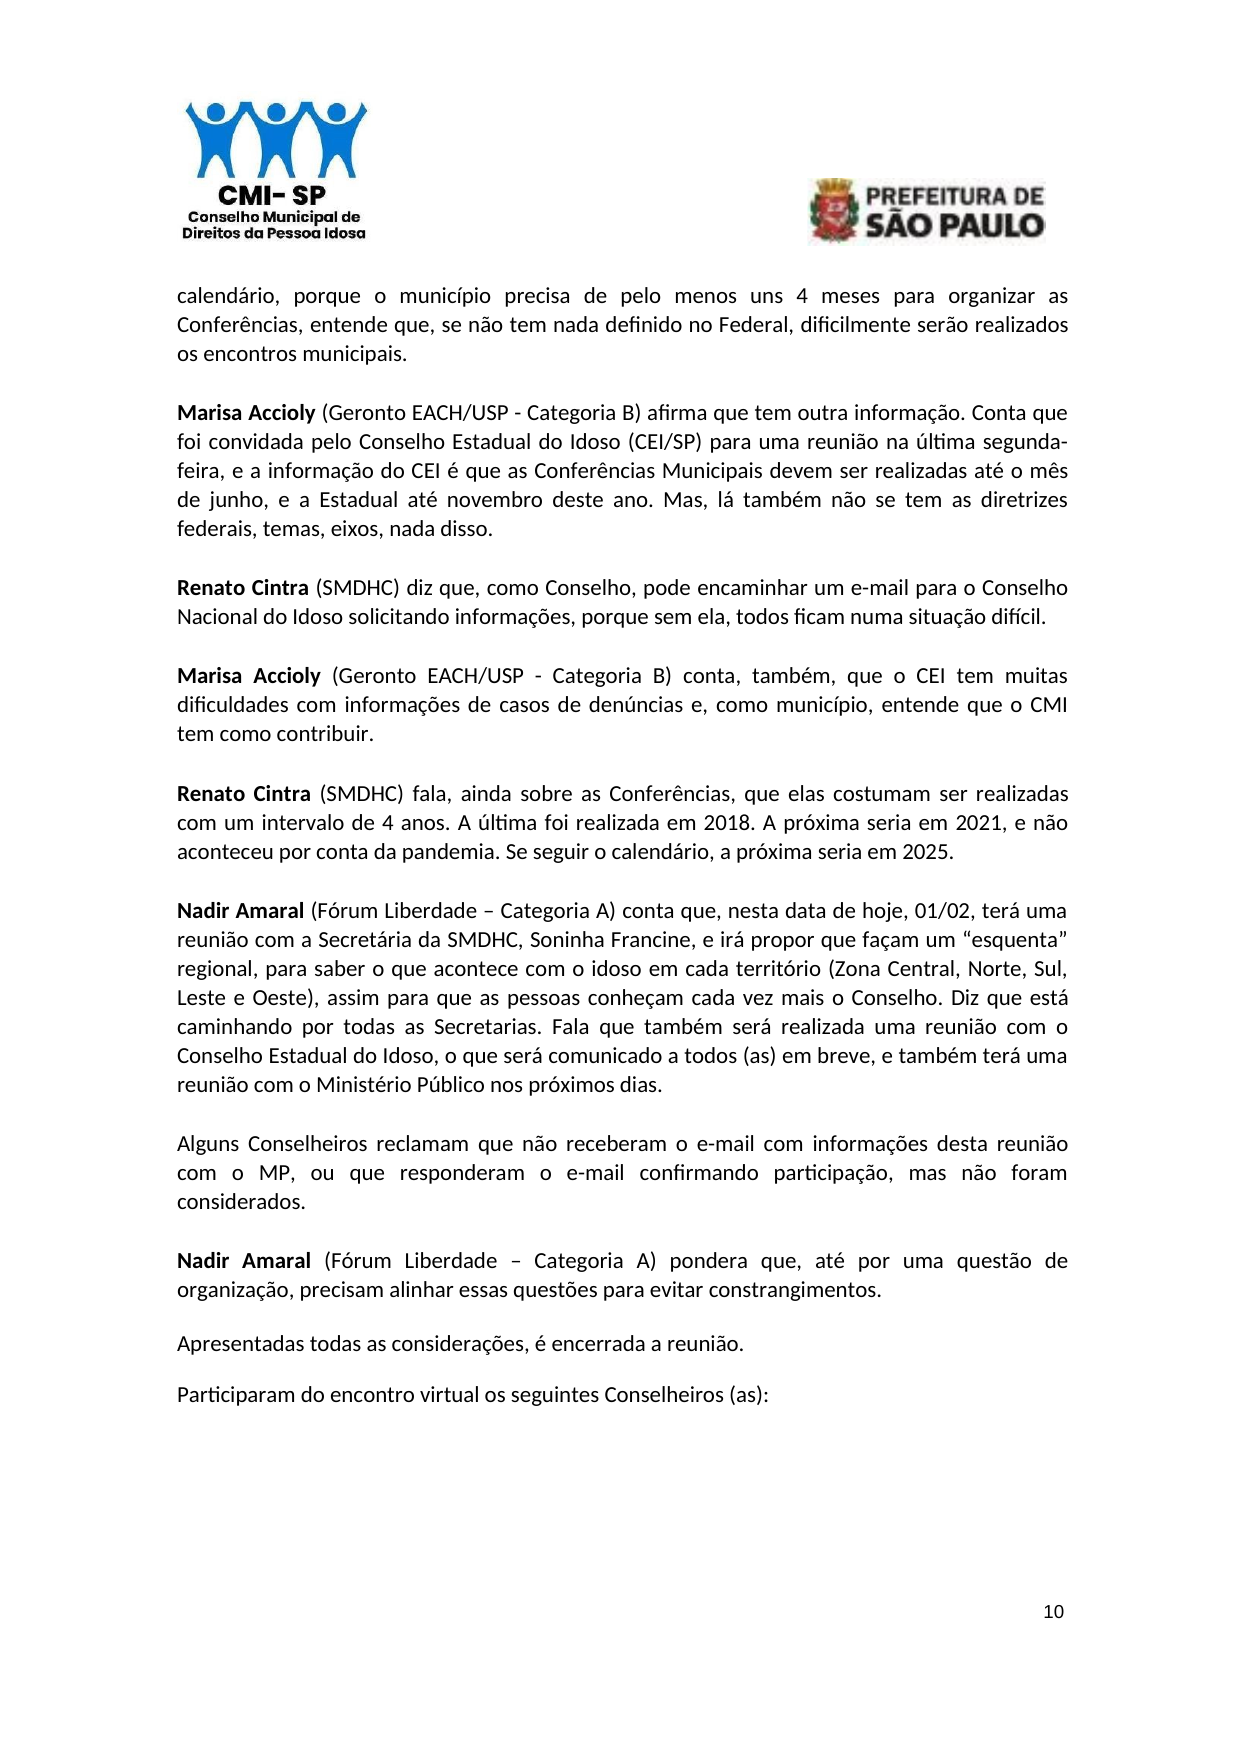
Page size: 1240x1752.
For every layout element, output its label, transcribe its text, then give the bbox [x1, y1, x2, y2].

text Nadir Amaral (Fórum Liberdade – Categoria A) conta que, nesta data de hoje, 01/02, terá uma reunião com a Secretária da SMDHC, Soninha Francine, e irá propor que façam um “esquenta” regional, para saber o que acontece com o idoso em cada território (Zona Central, Norte, Sul, Leste e Oeste), assim para que as pessoas conheçam cada vez mais o Conselho. Diz que está caminhando por todas as Secretarias. Fala que também será realizada uma reunião com o Conselho Estadual do Idoso, o que será comunicado a todos (as) em breve, e também terá uma reunião com o Ministério Público nos próximos dias. [177, 896, 1070, 1098]
text Alguns Conselheiros reclamam que não receberam o e-mail com informações desta reunião com o MP, ou que responderam o e-mail confirmando participação, mas não foram considerados. [177, 1129, 1070, 1215]
text calendário, porque o município precisa de pelo menos uns 4 meses para organizar as Conferências, entende que, se não tem nada definido no Federal, dificilmente serão realizados os encontros municipais. [177, 281, 1070, 367]
text Marisa Accioly (Geronto EACH/USP - Categoria B) conta, também, que o CEI tem muitas dificuldades com informações de casos de denúncias e, como município, entende que o CMI tem como contribuir. [177, 661, 1070, 748]
text Apresentadas todas as considerações, é encerrada a reunião. [177, 1329, 1070, 1357]
text Nadir Amaral (Fórum Liberdade – Categoria A) pondera que, até por uma questão de organização, precisam alinhar essas questões para evitar constrangimentos. [177, 1246, 1070, 1303]
text Marisa Accioly (Geronto EACH/USP - Categoria B) afirma que tem outra informação. Conta que foi convidada pelo Conselho Estadual do Idoso (CEI/SP) para uma reunião na última segunda-feira, e a informação do CEI é que as Conferências Municipais devem ser realizadas até o mês de junho, e a Estadual até novembro deste ano. Mas, lá também não se tem as diretrizes federais, temas, eixos, nada disso. [177, 398, 1070, 542]
text Renato Cintra (SMDHC) fala, ainda sobre as Conferências, que elas costumam ser realizadas com um intervalo de 4 anos. A última foi realizada em 2018. A próxima seria em 2021, e não aconteceu por conta da pandemia. Se seguir o calendário, a próxima seria em 2025. [177, 779, 1070, 865]
text Renato Cintra (SMDHC) diz que, como Conselho, pode encaminhar um e-mail para o Conselho Nacional do Idoso solicitando informações, porque sem ela, todos ficam numa situação difícil. [177, 573, 1070, 630]
text Participaram do encontro virtual os seguintes Conselheiros (as): [177, 1380, 1070, 1408]
